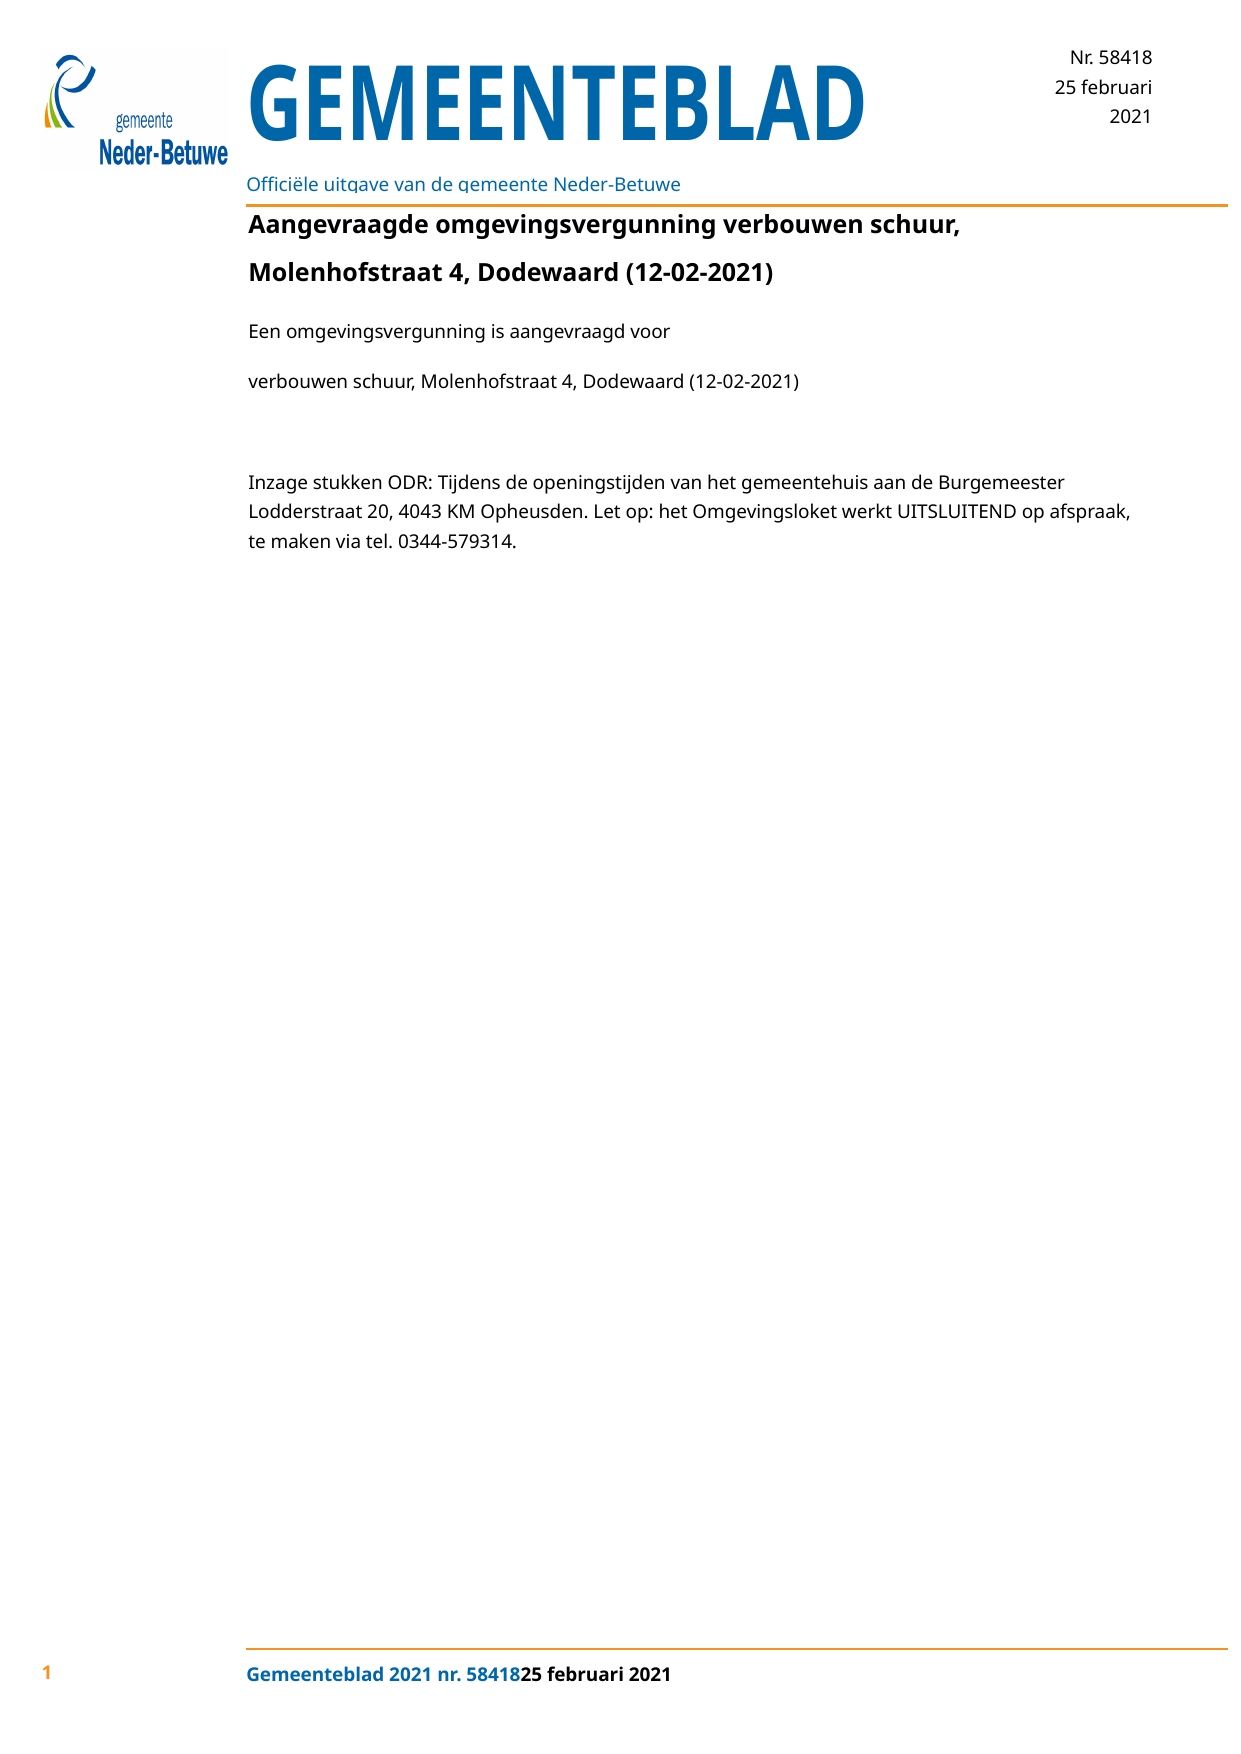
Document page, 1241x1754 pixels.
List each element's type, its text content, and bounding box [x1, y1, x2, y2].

text Inzage stukken ODR: Tijdens de openingstijden van het gemeentehuis aan de Burgemeester Lodderstraat 20, 4043 KM Opheusden. Let op: het Omgevingsloket werkt UITSLUITEND op afspraak, te maken via tel. 0344-579314. [248, 469, 1152, 554]
text verbouwen schuur, Molenhofstraat 4, Dodewaard (12-02-2021) [248, 368, 1152, 394]
picture [41, 47, 231, 172]
text Aangevraagde omgevingsvergunning verbouwen schuur, Molenhofstraat 4, Dodewaard (12-02-2021) [248, 207, 1152, 288]
text Een omgevingsvergunning is aangevraagd voor [248, 318, 1152, 344]
